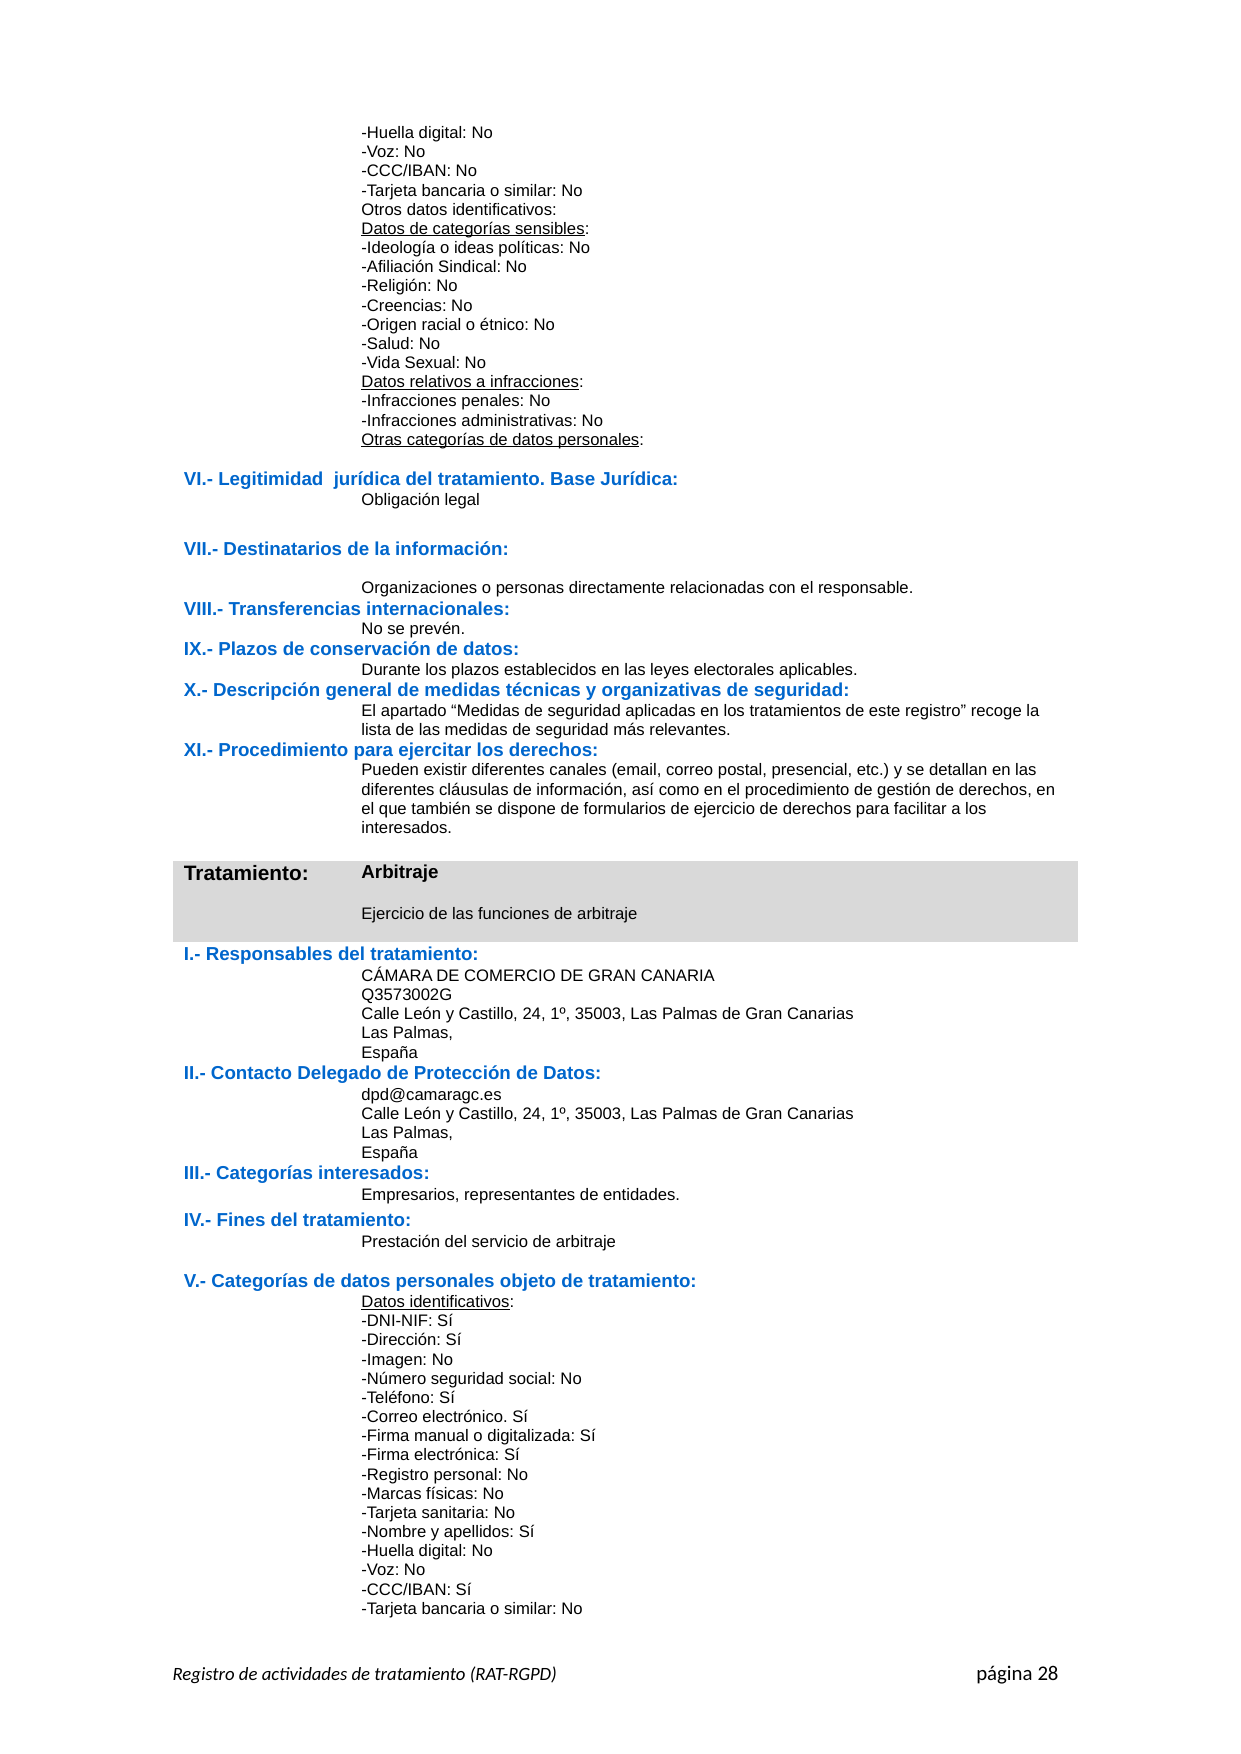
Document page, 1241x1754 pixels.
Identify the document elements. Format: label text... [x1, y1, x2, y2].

table_header Arbitraje Ejercicio de las funciones de arbitraje [350, 861, 1078, 942]
table_cell IX.- Plazos de conservación de datos: [173, 638, 1078, 659]
table_cell No se prevén. [350, 619, 1078, 638]
table_cell [173, 1251, 350, 1270]
table_cell [173, 559, 1078, 578]
table_cell [173, 490, 350, 513]
table_cell VI.- Legitimidad jurídica del tratamiento. Base Jurídica: [173, 468, 1078, 489]
table_cell I.- Responsables del tratamiento: [173, 942, 1078, 966]
table_cell [173, 578, 350, 597]
table_cell [350, 1251, 1078, 1270]
table_cell Empresarios, representantes de entidades. [350, 1185, 1078, 1208]
table_cell CÁMARA DE COMERCIO DE GRAN CANARIA Q3573002G Calle León y Castillo, 24, 1º, 35003, Las Palmas de Gran Canarias Las Palmas, España [350, 966, 1078, 1062]
table_cell -Huella digital: No -Voz: No -CCC/IBAN: No -Tarjeta bancaria o similar: No Otros datos identificativos: Datos de categorías sensibles: -Ideología o ideas políticas: No -Afiliación Sindical: No -Religión: No -Creencias: No -Origen racial o étnico: No -Salud: No -Vida Sexual: No Datos relativos a infracciones: -Infracciones penales: No -Infracciones administrativas: No Otras categorías de datos personales: [350, 123, 1078, 468]
table_cell [173, 966, 350, 1062]
table_cell [350, 514, 1078, 537]
table_cell X.- Descripción general de medidas técnicas y organizativas de seguridad: [173, 679, 1078, 700]
table_header Tratamiento: [173, 861, 350, 942]
table_cell III.- Categorías interesados: [173, 1162, 1078, 1185]
table_cell IV.- Fines del tratamiento: [173, 1209, 1078, 1232]
table_cell Durante los plazos establecidos en las leyes electorales aplicables. [350, 660, 1078, 679]
table_cell V.- Categorías de datos personales objeto de tratamiento: [173, 1270, 1078, 1292]
table_cell Datos identificativos: -DNI-NIF: Sí -Dirección: Sí -Imagen: No -Número seguridad social: No -Teléfono: Sí -Correo electrónico. Sí -Firma manual o digitalizada: Sí -Firma electrónica: Sí -Registro personal: No -Marcas físicas: No -Tarjeta sanitaria: No -Nombre y apellidos: Sí -Huella digital: No -Voz: No -CCC/IBAN: Sí -Tarjeta bancaria o similar: No [350, 1292, 1078, 1618]
table_cell [173, 1085, 350, 1162]
table_cell Pueden existir diferentes canales (email, correo postal, presencial, etc.) y se detallan en las diferentes cláusulas de información, así como en el procedimiento de gestión de derechos, en el que también se dispone de formularios de ejercicio de derechos para facilitar a los interesados. [350, 760, 1078, 837]
table_cell Prestación del servicio de arbitraje [350, 1232, 1078, 1251]
table_cell Organizaciones o personas directamente relacionadas con el responsable. [350, 578, 1078, 597]
table_cell [173, 760, 350, 837]
table_cell [173, 700, 350, 739]
table_cell VII.- Destinatarios de la información: [173, 538, 1078, 559]
table_cell [173, 619, 350, 638]
table_cell El apartado “Medidas de seguridad aplicadas en los tratamientos de este registro” recoge la lista de las medidas de seguridad más relevantes. [350, 700, 1078, 739]
table_cell II.- Contacto Delegado de Protección de Datos: [173, 1062, 1078, 1085]
table_cell [173, 1232, 350, 1251]
table_cell dpd@camaragc.es Calle León y Castillo, 24, 1º, 35003, Las Palmas de Gran Canarias Las Palmas, España [350, 1085, 1078, 1162]
table_cell [173, 514, 350, 537]
table_cell [173, 1185, 350, 1208]
table_cell [173, 123, 350, 468]
table_cell XI.- Procedimiento para ejercitar los derechos: [173, 739, 1078, 760]
table_cell Obligación legal [350, 490, 1078, 513]
table_cell [173, 1292, 350, 1618]
table_cell VIII.- Transferencias internacionales: [173, 597, 1078, 619]
table_cell [173, 660, 350, 679]
